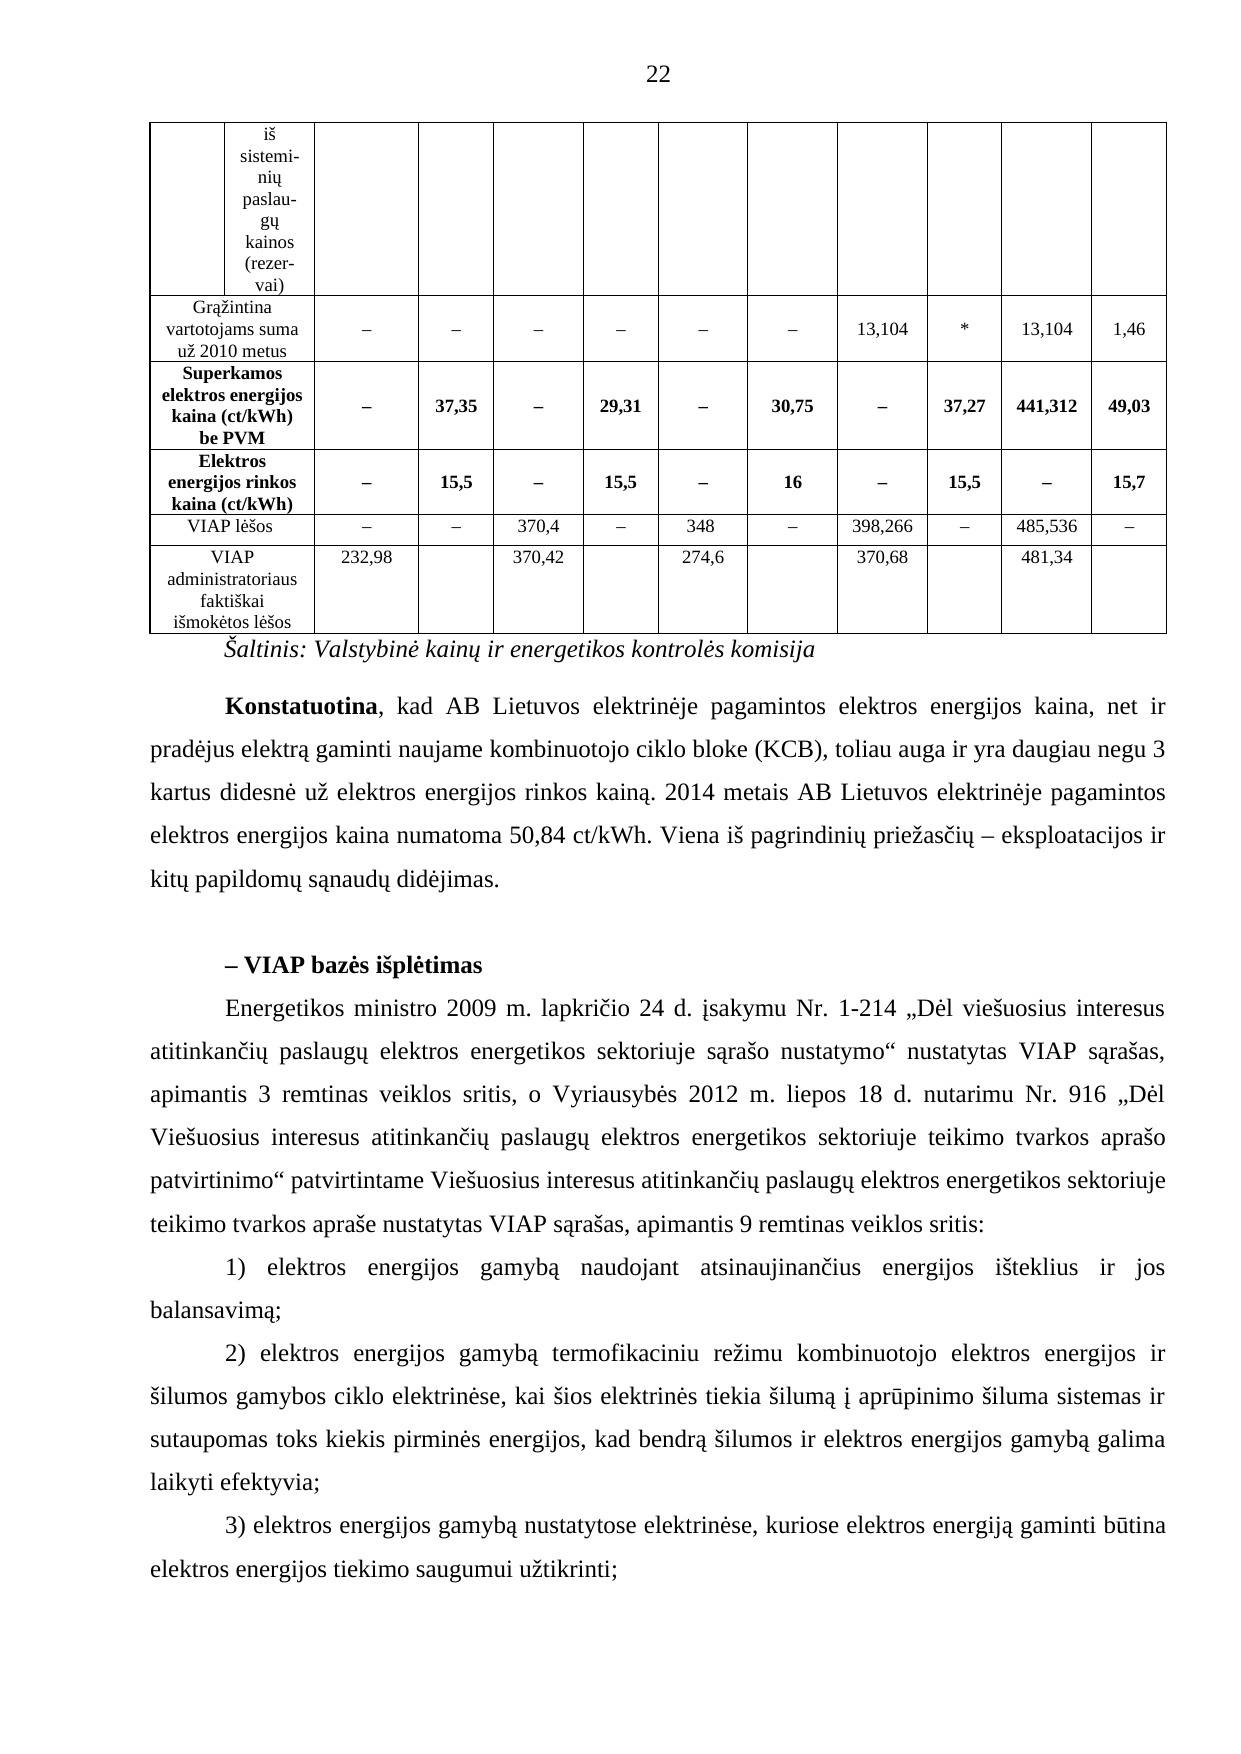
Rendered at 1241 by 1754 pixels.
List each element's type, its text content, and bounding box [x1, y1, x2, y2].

table_cell [1002, 123, 1091, 295]
table_cell 370,42 [494, 546, 583, 633]
table_cell – [494, 296, 583, 361]
table_cell 485,536 [1002, 515, 1091, 545]
table_cell [748, 123, 837, 295]
table_cell Superkamos elektros energijos kaina (ct/kWh) be PVM [151, 362, 314, 448]
table_cell VIAP lėšos [151, 515, 314, 545]
table_cell VIAP administratoriaus faktiškai išmokėtos lėšos [151, 546, 314, 633]
table_cell [659, 123, 747, 295]
table_cell 441,312 [1002, 362, 1091, 448]
table_cell – [1092, 515, 1166, 545]
table_cell – [315, 515, 418, 545]
table_cell – [494, 362, 583, 448]
table_cell 37,35 [419, 362, 493, 448]
table_cell [928, 123, 1001, 295]
table_cell 30,75 [748, 362, 837, 448]
table_cell [1092, 546, 1166, 633]
table_cell [315, 123, 418, 295]
table_cell 16 [748, 450, 837, 514]
table_cell – [584, 296, 658, 361]
table_cell [928, 546, 1001, 633]
table_cell 15,7 [1092, 450, 1166, 514]
text 2) elektros energijos gamybą termofikaciniu režimu kombinuotojo elektros energijos ir šilumos gamybos ciklo elektrinėse, kai šios elektrinės tiekia šilumą į aprūpinimo šiluma sistemas ir sutaupomas toks kiekis pirminės energijos, kad bendrą šilumos ir elektros energijos gamybą galima laikyti efektyvia; [150, 1338, 1167, 1496]
table_cell 274,6 [659, 546, 747, 633]
text Energetikos ministro 2009 m. lapkričio 24 d. įsakymu Nr. 1-214 „Dėl viešuosius interesus atitinkančių paslaugų elektros energetikos sektoriuje sąrašo nustatymo“ nustatytas VIAP sąrašas, apimantis 3 remtinas veiklos sritis, o Vyriausybės 2012 m. liepos 18 d. nutarimu Nr. 916 „Dėl Viešuosius interesus atitinkančių paslaugų elektros energetikos sektoriuje teikimo tvarkos aprašo patvirtinimo“ patvirtintame Viešuosius interesus atitinkančių paslaugų elektros energetikos sektoriuje teikimo tvarkos apraše nustatytas VIAP sąrašas, apimantis 9 remtinas veiklos sritis: [150, 993, 1167, 1237]
text Konstatuotina, kad AB Lietuvos elektrinėje pagamintos elektros energijos kaina, net ir pradėjus elektrą gaminti naujame kombinuotojo ciklo bloke (KCB), toliau auga ir yra daugiau negu 3 kartus didesnė už elektros energijos rinkos kainą. 2014 metais AB Lietuvos elektrinėje pagamintos elektros energijos kaina numatoma 50,84 ct/kWh. Viena iš pagrindinių priežasčių – eksploatacijos ir kitų papildomų sąnaudų didėjimas. [150, 691, 1167, 892]
table_cell 15,5 [419, 450, 493, 514]
table_cell – [928, 515, 1001, 545]
table_cell – [838, 450, 927, 514]
table_cell 481,34 [1002, 546, 1091, 633]
table_cell iš sistemi-nių paslau-gų kainos (rezer-vai) [225, 123, 314, 295]
table_cell – [659, 296, 747, 361]
table_cell 37,27 [928, 362, 1001, 448]
text 1) elektros energijos gamybą naudojant atsinaujinančius energijos išteklius ir jos balansavimą; [150, 1252, 1167, 1324]
table_cell – [584, 515, 658, 545]
text 3) elektros energijos gamybą nustatytose elektrinėse, kuriose elektros energiją gaminti būtina elektros energijos tiekimo saugumui užtikrinti; [150, 1511, 1167, 1582]
table_cell – [659, 362, 747, 448]
table_cell Grąžintina vartotojams suma už 2010 metus [151, 296, 314, 361]
table_cell 49,03 [1092, 362, 1166, 448]
table_cell 1,46 [1092, 296, 1166, 361]
table_cell [748, 546, 837, 633]
table_cell [838, 123, 927, 295]
table_cell 232,98 [315, 546, 418, 633]
table_cell – [419, 515, 493, 545]
text Šaltinis: Valstybinė kainų ir energetikos kontrolės komisija [150, 634, 1167, 662]
table_cell 29,31 [584, 362, 658, 448]
table_cell – [748, 296, 837, 361]
table_cell [584, 123, 658, 295]
table_cell 348 [659, 515, 747, 545]
table_cell – [315, 450, 418, 514]
table_cell [419, 123, 493, 295]
table_cell – [659, 450, 747, 514]
table_cell Elektros energijos rinkos kaina (ct/kWh) [151, 450, 314, 514]
table_cell 15,5 [928, 450, 1001, 514]
table_cell 370,4 [494, 515, 583, 545]
table_cell – [748, 515, 837, 545]
table_cell [494, 123, 583, 295]
table_cell [1092, 123, 1166, 295]
table_cell * [928, 296, 1001, 361]
table_cell 370,68 [838, 546, 927, 633]
table_cell 398,266 [838, 515, 927, 545]
table_cell – [494, 450, 583, 514]
table_cell – [315, 362, 418, 448]
table_cell – [315, 296, 418, 361]
table_cell 15,5 [584, 450, 658, 514]
table_cell [584, 546, 658, 633]
text – VIAP bazės išplėtimas [150, 950, 1167, 979]
table_cell [151, 123, 224, 295]
table_cell 13,104 [1002, 296, 1091, 361]
table_cell 13,104 [838, 296, 927, 361]
table_cell – [838, 362, 927, 448]
table_cell – [419, 296, 493, 361]
table_cell [419, 546, 493, 633]
table_cell – [1002, 450, 1091, 514]
